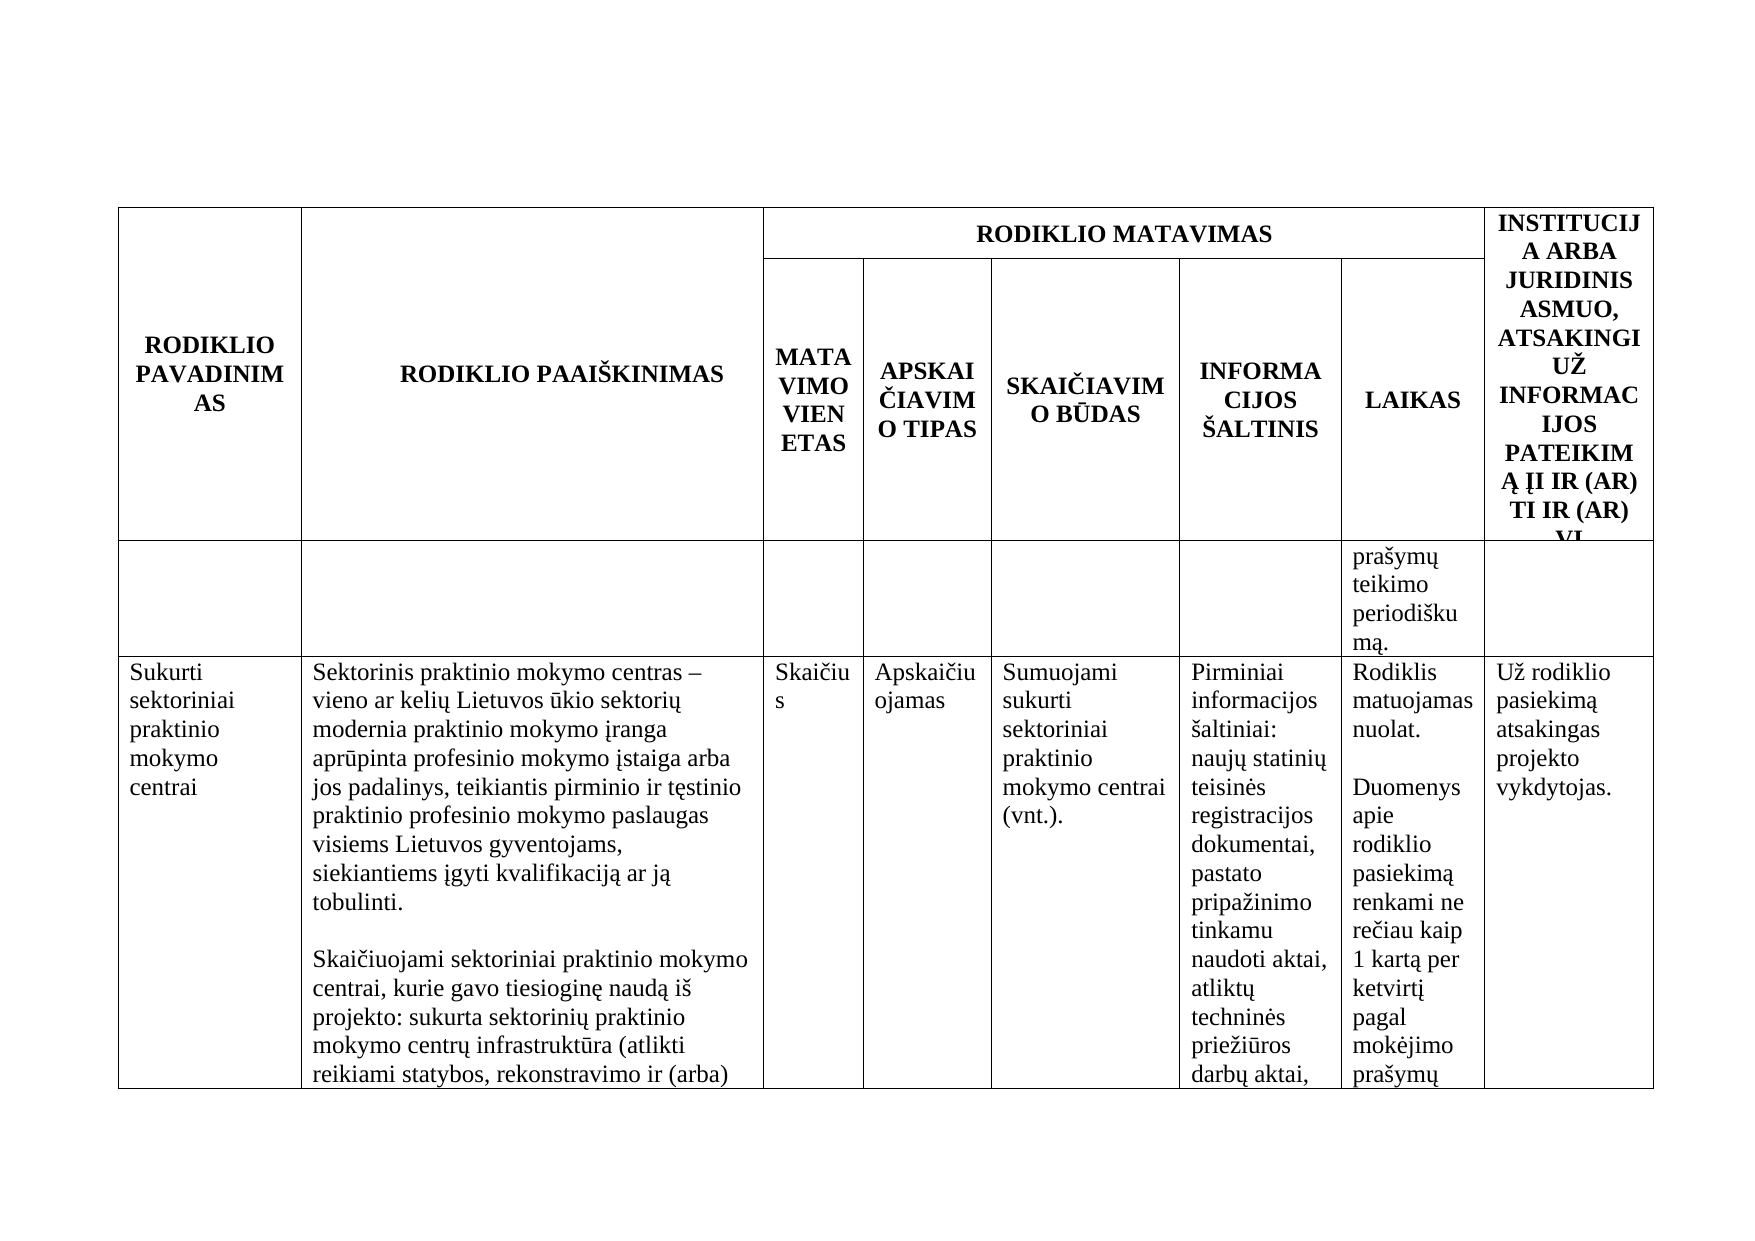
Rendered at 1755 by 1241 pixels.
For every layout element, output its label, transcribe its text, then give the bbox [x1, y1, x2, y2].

table_cell [1180, 541, 1341, 656]
table_cell Už rodiklio pasiekimą atsakingas projekto vykdytojas. [1485, 657, 1653, 1088]
table_cell Apskaičiuojamas [864, 657, 991, 1088]
table_cell Sumuojami sukurti sektoriniai praktinio mokymo centrai (vnt.). [992, 657, 1179, 1088]
table_header RODIKLIO MATAVIMAS [764, 208, 1484, 258]
table_cell Pirminiai informacijos šaltiniai: naujų statinių teisinės registracijos dokumentai, pastato pripažinimo tinkamu naudoti aktai, atliktų techninės priežiūros darbų aktai, [1180, 657, 1341, 1088]
table_header RODIKLIO PAVADINIMAS [119, 208, 301, 540]
table_cell MATAVIMO VIENETAS [764, 259, 863, 540]
table_cell SKAIČIAVIMO BŪDAS [992, 259, 1179, 540]
table_cell prašymų teikimo periodiškumą. [1342, 541, 1484, 656]
table_header Institucija arba juridinis asmuo, atsakingi už informacijos pateikimą įI ir (ar) tI ir (ar) vI [1485, 208, 1653, 540]
table_cell INFORMACIJOS ŠALTINIS [1180, 259, 1341, 540]
table_cell LAIKAS [1342, 259, 1484, 540]
table_header RODIKLIO PAAIŠKINIMAS [302, 208, 763, 540]
table_cell [992, 541, 1179, 656]
table_cell Sektorinis praktinio mokymo centras – vieno ar kelių Lietuvos ūkio sektorių modernia praktinio mokymo įranga aprūpinta profesinio mokymo įstaiga arba jos padalinys, teikiantis pirminio ir tęstinio praktinio profesinio mokymo paslaugas visiems Lietuvos gyventojams, siekiantiems įgyti kvalifikaciją ar ją tobulinti. Skaičiuojami sektoriniai praktinio mokymo centrai, kurie gavo tiesioginę naudą iš projekto: sukurta sektorinių praktinio mokymo centrų infrastruktūra (atlikti reikiami statybos, rekonstravimo ir (arba) [302, 657, 763, 1088]
table_cell [119, 541, 301, 656]
table_cell [764, 541, 863, 656]
table_cell Sukurti sektoriniai praktinio mokymo centrai [119, 657, 301, 1088]
table_cell Skaičius [764, 657, 863, 1088]
table_cell Rodiklis matuojamas nuolat. Duomenys apie rodiklio pasiekimą renkami ne rečiau kaip 1 kartą per ketvirtį pagal mokėjimo prašymų [1342, 657, 1484, 1088]
table_cell [1485, 541, 1653, 656]
table_cell APSKAIČIAVIMO TIPAS [864, 259, 991, 540]
table_cell [302, 541, 763, 656]
table_cell [864, 541, 991, 656]
